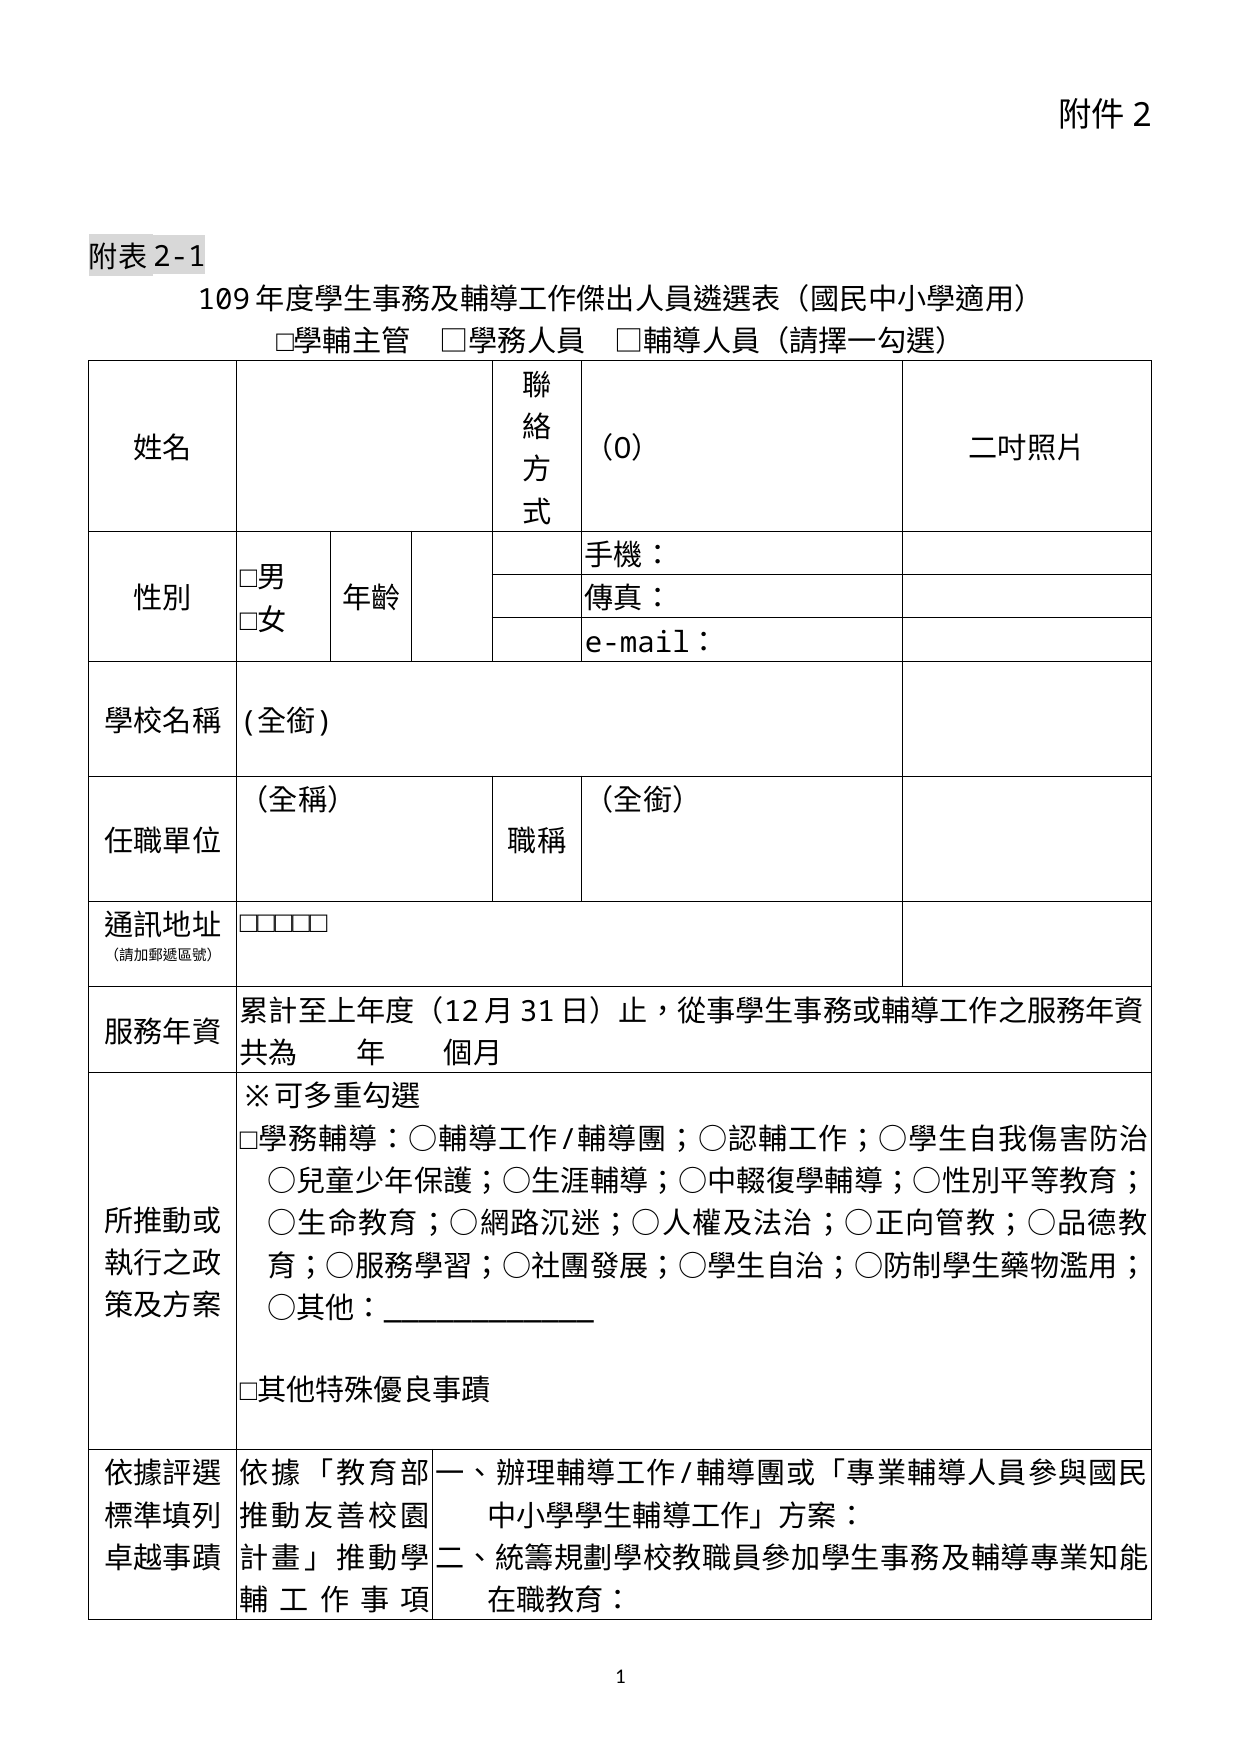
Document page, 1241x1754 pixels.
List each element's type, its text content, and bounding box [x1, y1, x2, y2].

table_cell □男 □女 [237, 532, 330, 661]
table_cell 職稱 [493, 777, 581, 901]
table_cell 姓名 [89, 361, 236, 531]
table_cell 手機： [582, 532, 902, 574]
table_cell 聯 絡 方 式 [493, 361, 581, 531]
table_cell （O） [582, 361, 902, 531]
table_cell (全銜) [237, 662, 902, 776]
table_cell [903, 902, 1151, 986]
table_cell 任職單位 [89, 777, 236, 901]
table_cell 通訊地址 （請加郵遞區號） [89, 902, 236, 986]
table_cell [412, 532, 492, 661]
table_header 109年度學生事務及輔導工作傑出人員遴選表（國民中小學適用） [89, 276, 1152, 318]
table_cell 二吋照片 [903, 361, 1151, 531]
table_cell [903, 618, 1151, 661]
text 附表2-1 [89, 213, 1152, 276]
text 附件2 [89, 88, 1152, 136]
table_cell [493, 575, 581, 617]
table_cell 服務年資 [89, 987, 236, 1072]
table_cell □學輔主管 □學務人員 □輔導人員（請擇一勾選） [89, 318, 1152, 360]
table_cell □□□□□ [237, 902, 902, 986]
table_cell 累計至上年度（12月31日）止，從事學生事務或輔導工作之服務年資共為 年 個月 [237, 987, 1151, 1072]
table_cell 傳真： [582, 575, 902, 617]
table_cell 依據評選標準填列卓越事蹟 [89, 1450, 236, 1619]
table_cell （全銜） [582, 777, 902, 901]
table_cell 依據「教育部推動友善校園計畫」推動學輔工作事項 [237, 1450, 432, 1619]
table_cell 一、辦理輔導工作/輔導團或「專業輔導人員參與國民中小學學生輔導工作」方案： 二、統籌規劃學校教職員參加學生事務及輔導專業知能在職教育： [433, 1450, 1151, 1619]
table_cell [493, 618, 581, 661]
table_cell 所推動或執行之政策及方案 [89, 1073, 236, 1449]
table_cell 性別 [89, 532, 236, 661]
table_cell [903, 777, 1151, 901]
table_cell [237, 361, 492, 531]
table_cell [493, 532, 581, 574]
table_cell e-mail： [582, 618, 902, 661]
table_cell 年齡 [331, 532, 411, 661]
table_cell （全稱） [237, 777, 492, 901]
table_cell ※可多重勾選 □學務輔導：○輔導工作/輔導團；○認輔工作；○學生自我傷害防治○兒童少年保護；○生涯輔導；○中輟復學輔導；○性別平等教育；○生命教育；○網路沉迷；○人權及法治；○正向管教；○品德教育；○服務學習；○社團發展；○學生自治；○防制學生藥物濫用；○其他：____________ □其他特殊優良事蹟 [237, 1073, 1151, 1449]
table_cell [903, 532, 1151, 574]
table_cell [903, 575, 1151, 617]
table_cell 學校名稱 [89, 662, 236, 776]
table_cell [903, 662, 1151, 776]
